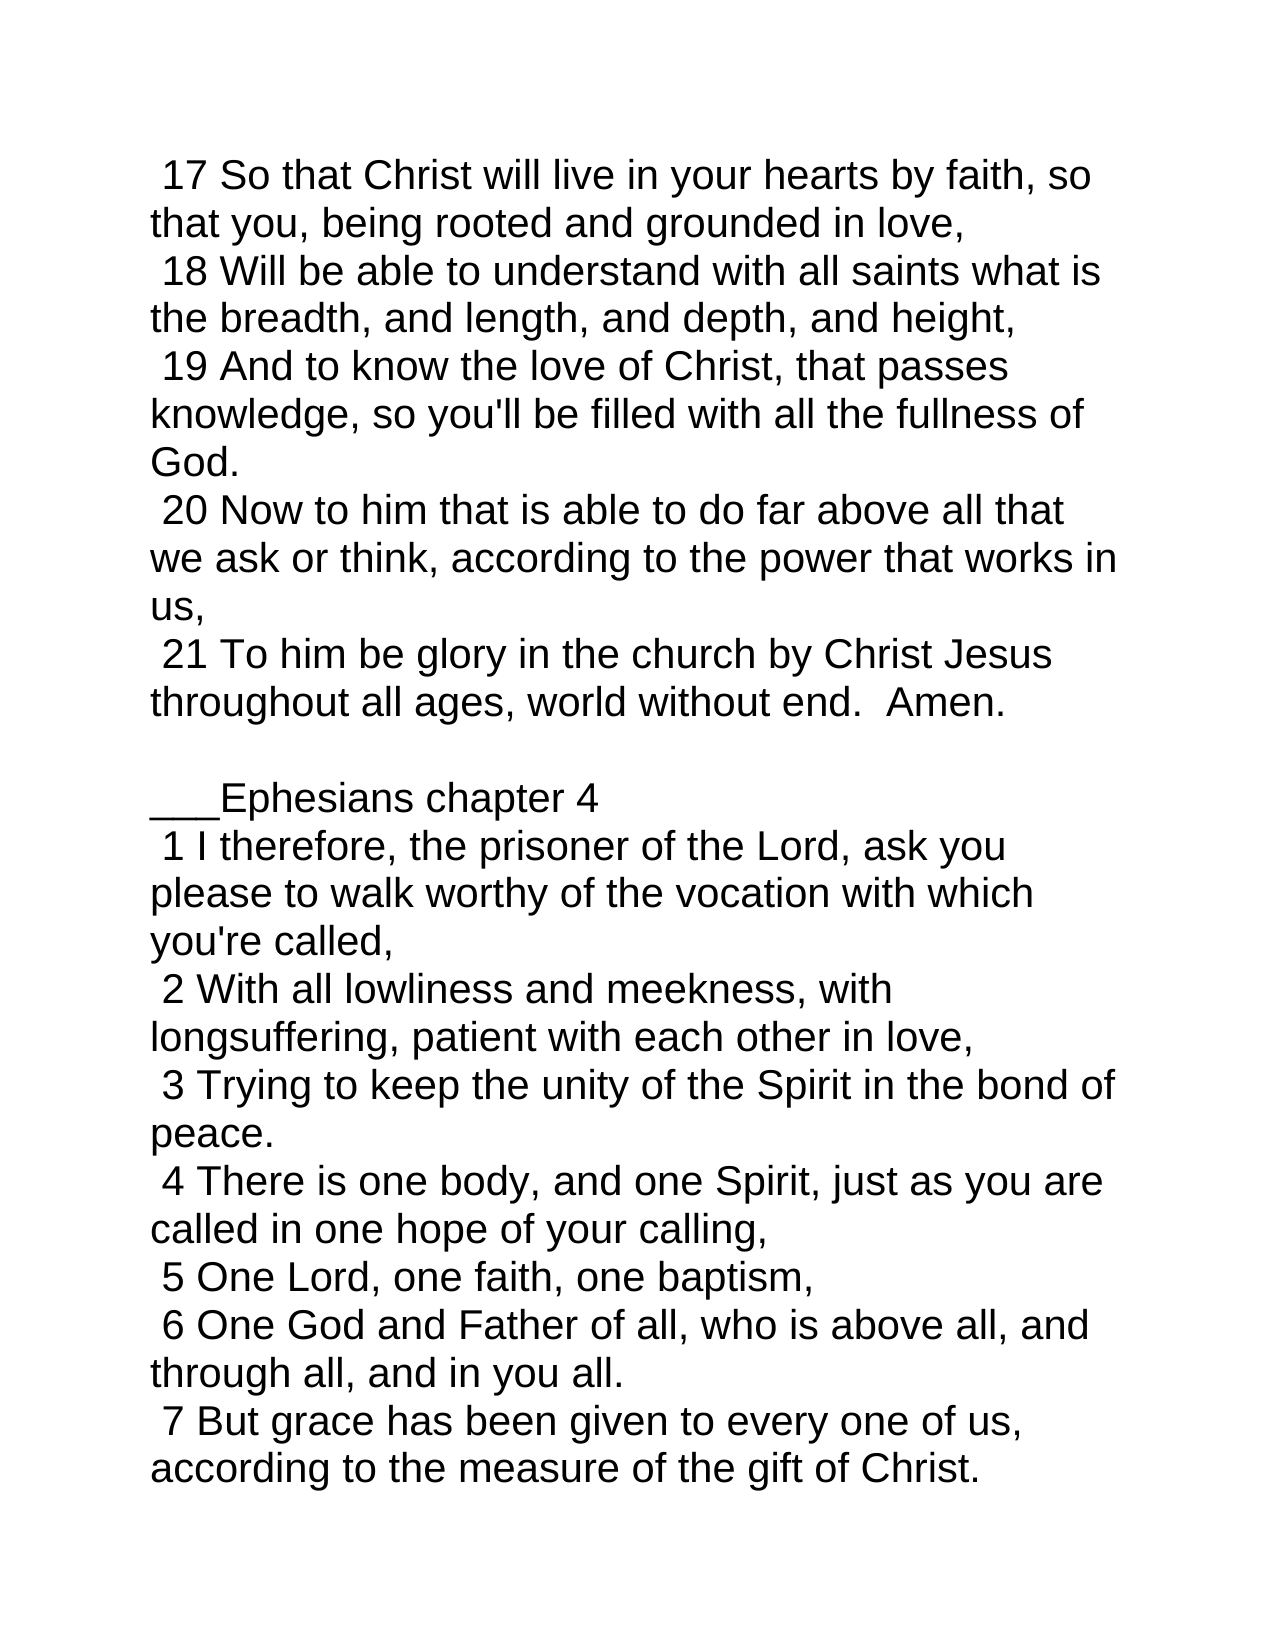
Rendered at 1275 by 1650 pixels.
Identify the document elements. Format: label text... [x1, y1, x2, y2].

text ___Ephesians chapter 4 [150, 773, 1125, 821]
text 17 So that Christ will live in your hearts by faith, so that you, being rooted and grounded in love, [150, 150, 1125, 246]
text 19 And to know the love of Christ, that passes knowledge, so you'll be filled with all the fullness of God. [150, 342, 1125, 485]
text 7 But grace has been given to every one of us, according to the measure of the gift of Christ. [150, 1396, 1125, 1492]
text 4 There is one body, and one Spirit, just as you are called in one hope of your calling, [150, 1156, 1125, 1252]
text 1 I therefore, the prisoner of the Lord, ask you please to walk worthy of the vocation with which you're called, [150, 821, 1125, 964]
text 3 Trying to keep the unity of the Spirit in the bond of peace. [150, 1060, 1125, 1156]
text 18 Will be able to understand with all saints what is the breadth, and length, and depth, and height, [150, 246, 1125, 342]
text 6 One God and Father of all, who is above all, and through all, and in you all. [150, 1300, 1125, 1396]
text 2 With all lowliness and meekness, with longsuffering, patient with each other in love, [150, 964, 1125, 1060]
text 21 To him be glory in the church by Christ Jesus throughout all ages, world without end. Amen. [150, 629, 1125, 725]
text 5 One Lord, one faith, one baptism, [150, 1252, 1125, 1300]
text 20 Now to him that is able to do far above all that we ask or think, according to the power that works in us, [150, 485, 1125, 629]
